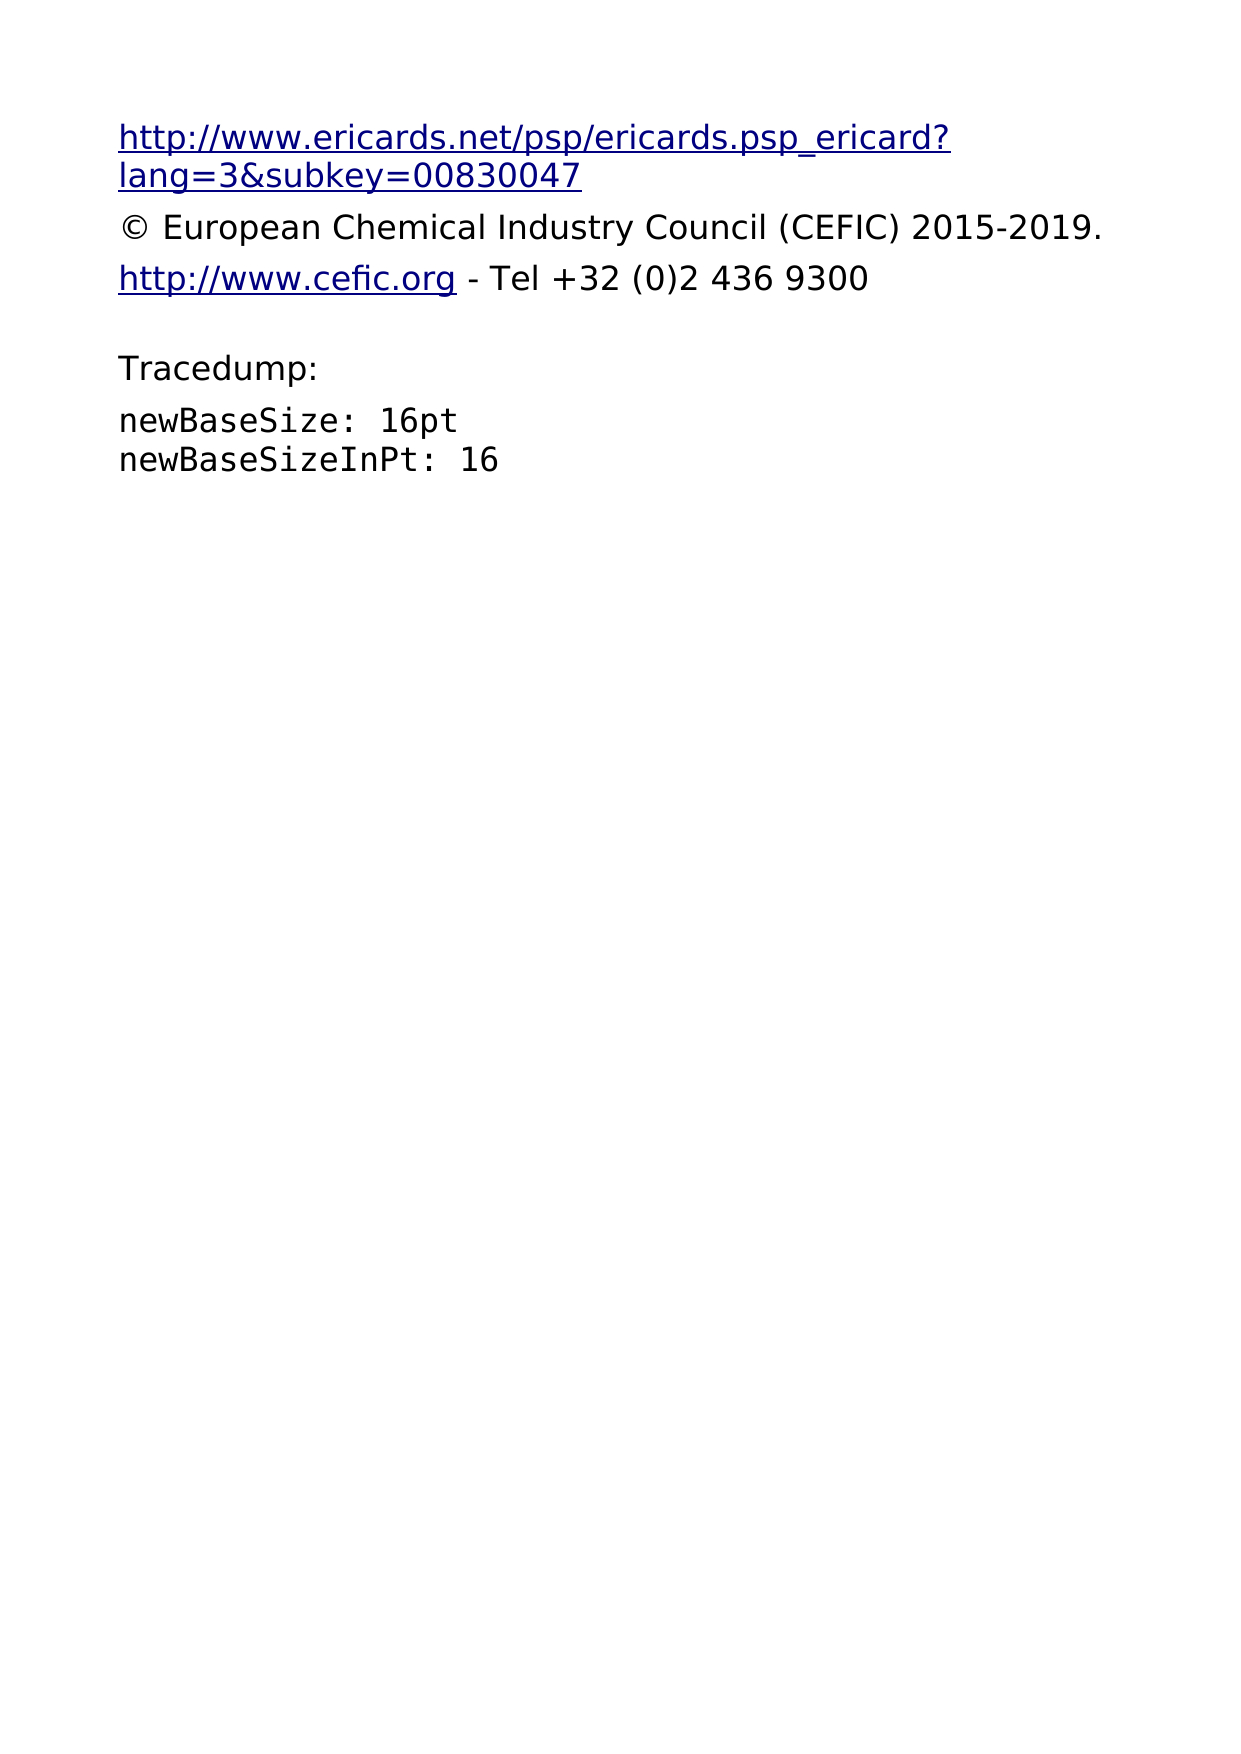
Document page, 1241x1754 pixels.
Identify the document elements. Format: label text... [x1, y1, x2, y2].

text Tracedump: [118, 311, 1122, 389]
text http://www.ericards.net/psp/ericards.psp_ericard?lang=3&subkey=00830047 [118, 118, 1122, 196]
text newBaseSize: 16pt newBaseSizeInPt: 16 [118, 401, 1122, 479]
text http://www.cefic.org - Tel +32 (0)2 436 9300 [118, 260, 1122, 298]
text © European Chemical Industry Council (CEFIC) 2015-2019. [118, 208, 1122, 247]
